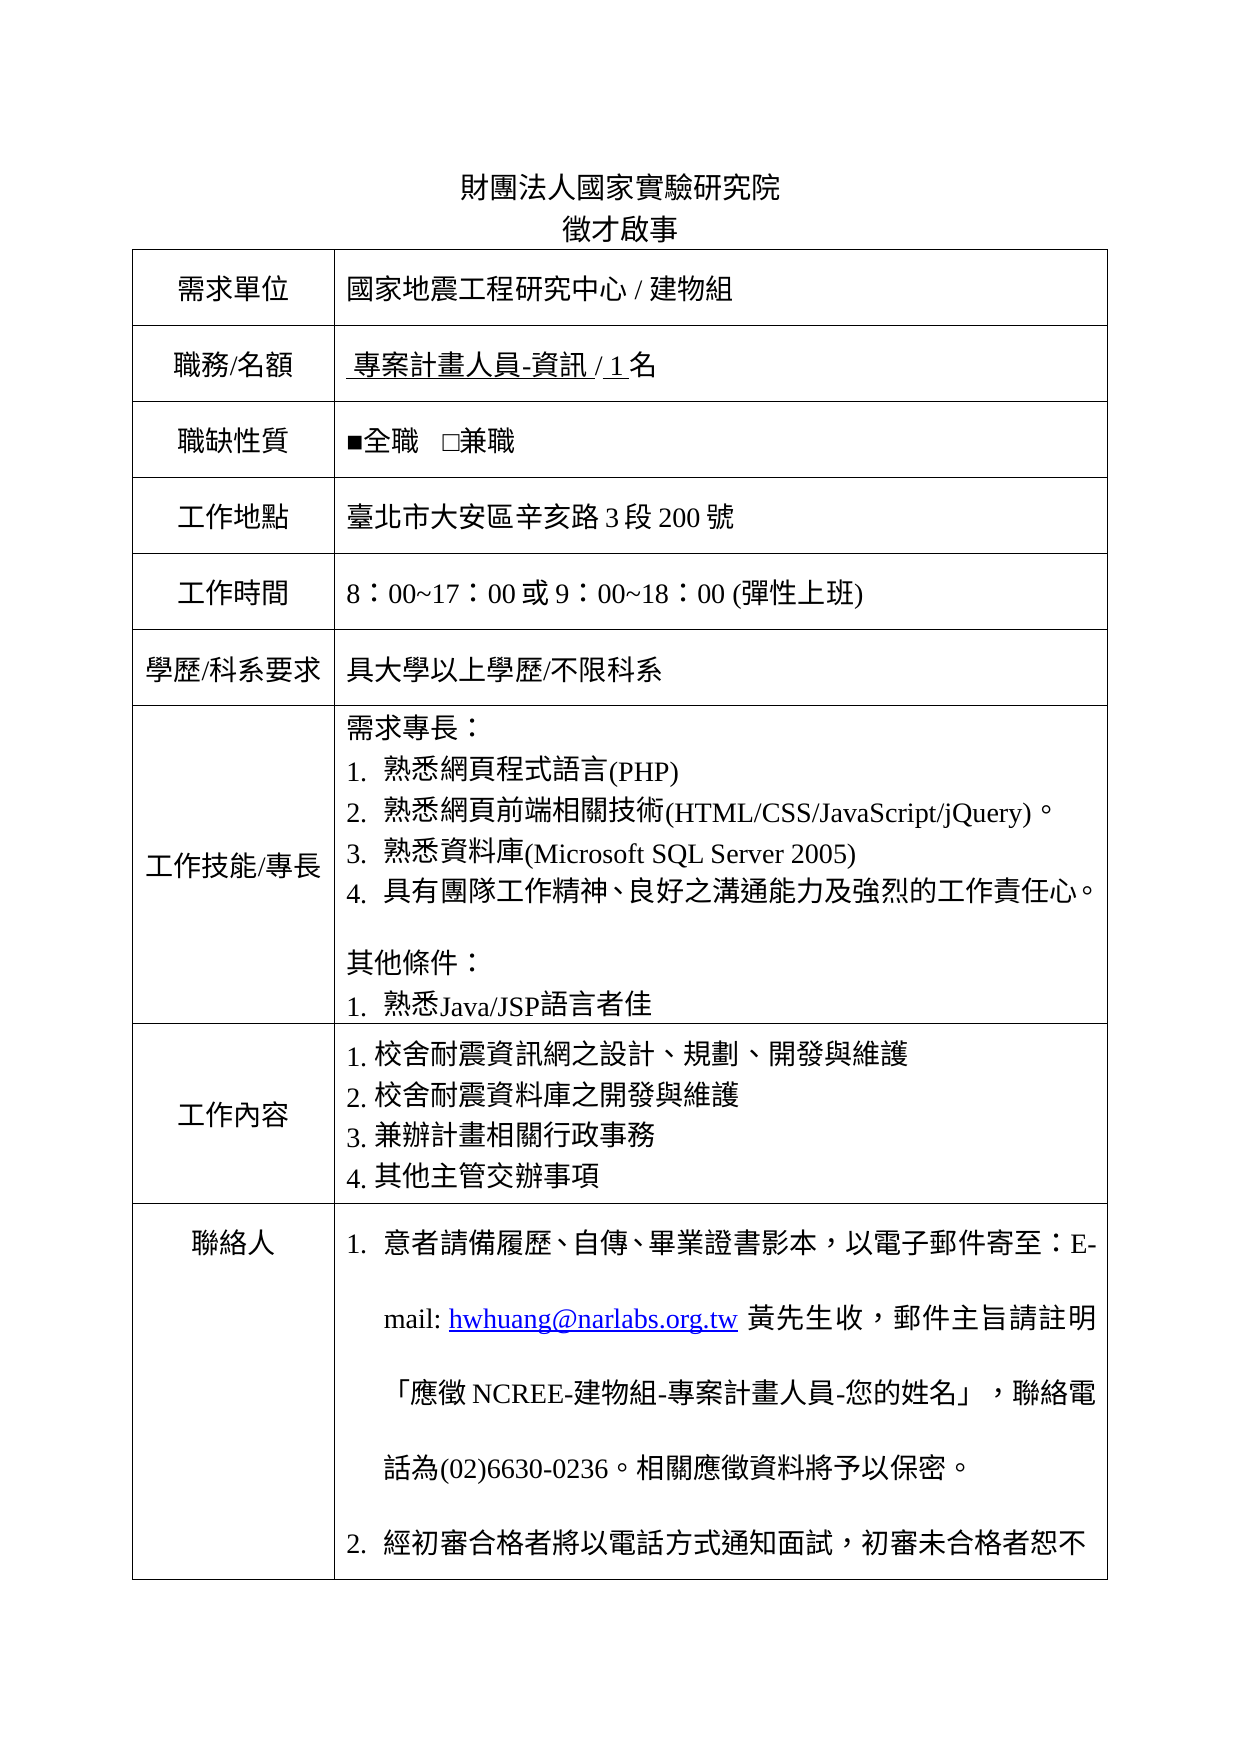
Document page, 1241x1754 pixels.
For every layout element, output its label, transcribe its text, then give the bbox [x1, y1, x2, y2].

table_cell 意者請備履歷、自傳、畢業證書影本，以電子郵件寄至：E-mail: hwhuang@narlabs.org.tw 黃先生收，郵件主旨請註明「應徵NCREE-建物組-專案計畫人員-您的姓名」，聯絡電話為(02)6630-0236。相關應徵資料將予以保密。 經初審合格者將以電話方式通知面試，初審未合格者恕不 [335, 1204, 1107, 1579]
table_header 國家地震工程研究中心 / 建物組 [335, 250, 1107, 325]
table_cell 8：00~17：00或9：00~18：00 (彈性上班) [335, 554, 1107, 629]
table_cell 1. 校舍耐震資訊網之設計、規劃、開發與維護 2. 校舍耐震資料庫之開發與維護 3. 兼辦計畫相關行政事務 4. 其他主管交辦事項 [335, 1024, 1107, 1203]
table_cell 專案計畫人員-資訊 / 1名 [335, 326, 1107, 401]
table_cell 工作地點 [133, 478, 334, 553]
text 徵才啟事 [187, 207, 1053, 249]
table_cell 工作內容 [133, 1024, 334, 1203]
table_cell 需求專長： 熟悉網頁程式語言(PHP) 熟悉網頁前端相關技術(HTML/CSS/JavaScript/jQuery)。 熟悉資料庫(Microsoft SQL Server 2005) 具有團隊工作精神、良好之溝通能力及強烈的工作責任心。 其他條件： 熟悉Java/JSP語言者佳 [335, 706, 1107, 1023]
table_cell 臺北市大安區辛亥路3段200號 [335, 478, 1107, 553]
table_cell 工作時間 [133, 554, 334, 629]
table_cell 具大學以上學歷/不限科系 [335, 630, 1107, 705]
table_cell ■全職 □兼職 [335, 402, 1107, 477]
text 財團法人國家實驗研究院 [187, 164, 1053, 207]
table_cell 職務/名額 [133, 326, 334, 401]
table_cell 學歷/科系要求 [133, 630, 334, 705]
table_cell 職缺性質 [133, 402, 334, 477]
table_header 需求單位 [133, 250, 334, 325]
table_cell 工作技能/專長 [133, 706, 334, 1023]
table_cell 聯絡人 [133, 1204, 334, 1579]
